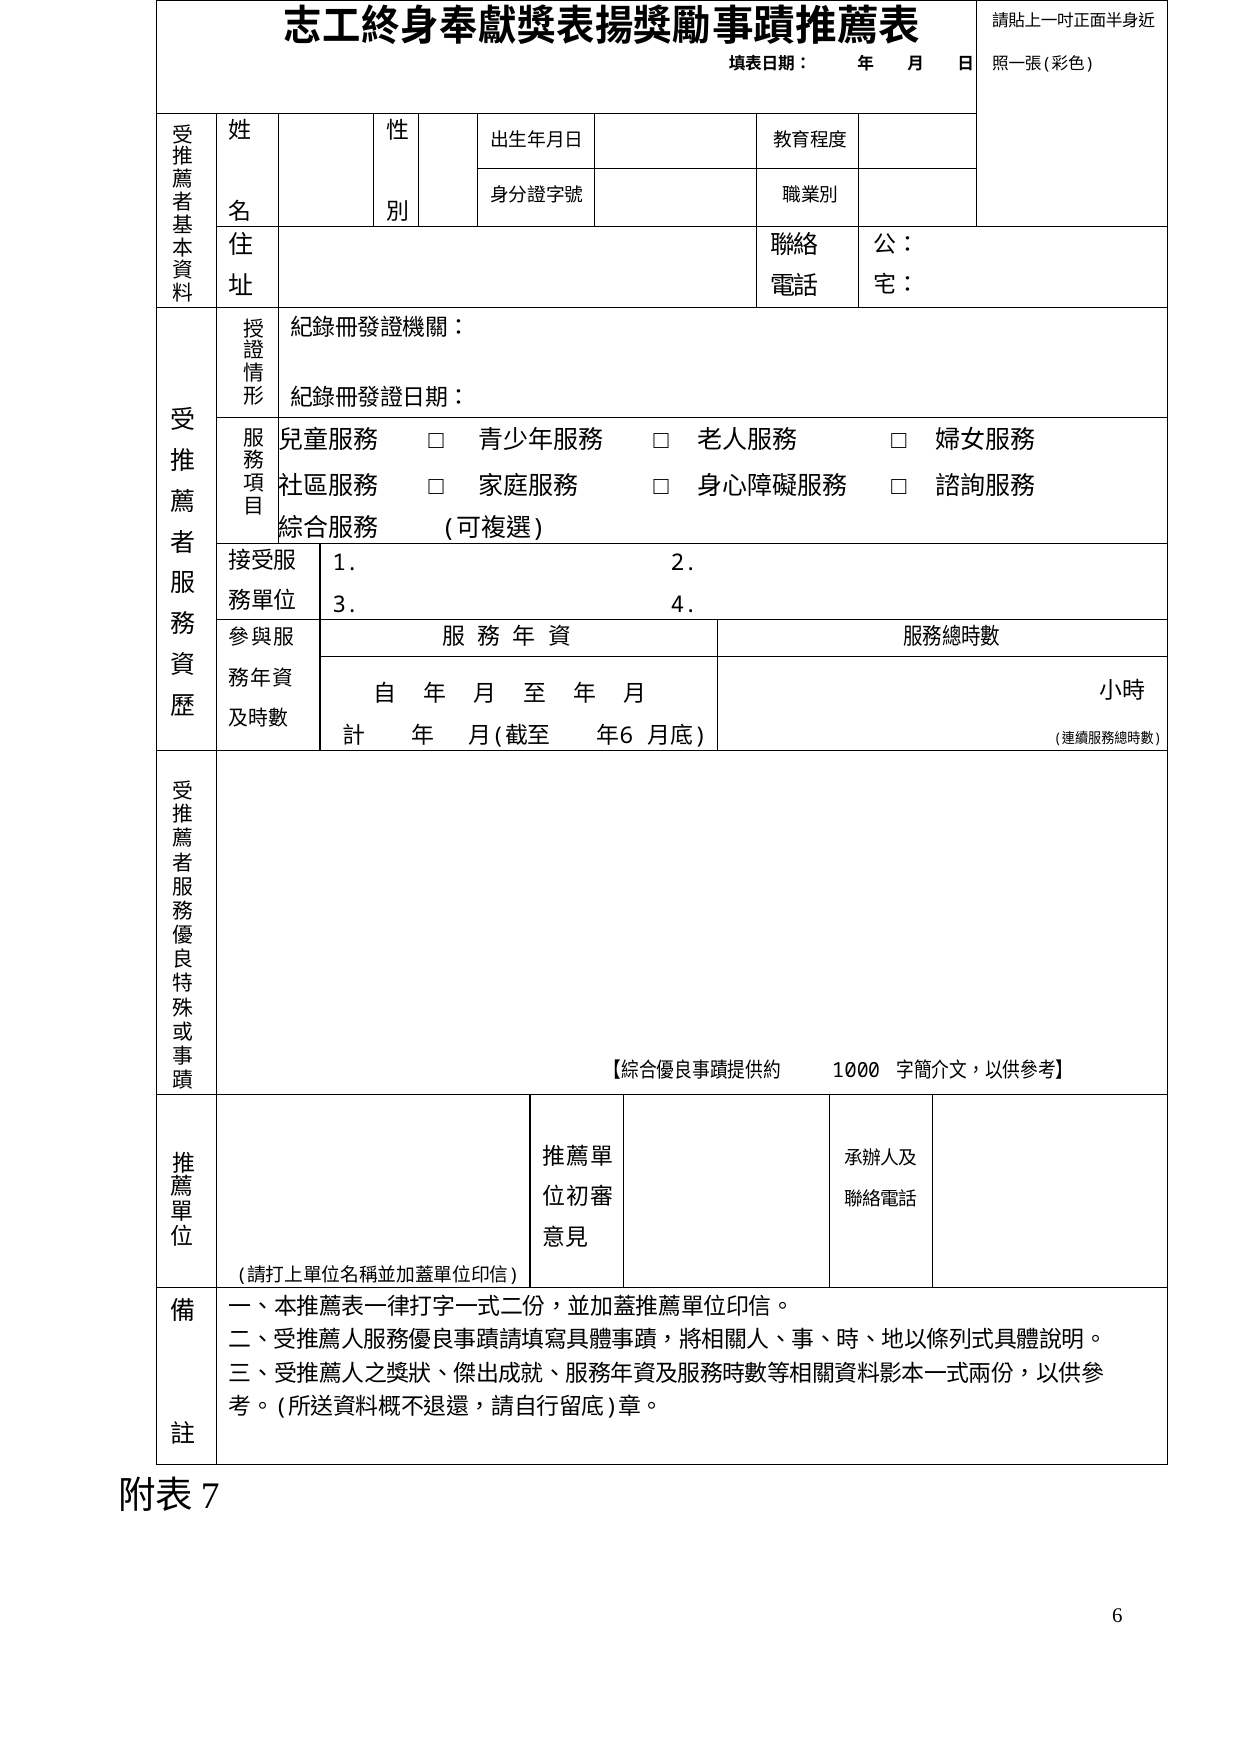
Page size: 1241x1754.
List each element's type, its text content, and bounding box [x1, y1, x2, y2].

text 附表7 [118, 1465, 1122, 1519]
table_cell 服 務 年 資 [321, 620, 717, 656]
table_cell 姓 名 [217, 114, 278, 226]
table_cell [279, 114, 373, 226]
table_cell (請打上單位名稱並加蓋單位印信) [217, 1095, 529, 1287]
table_cell 身分證字號 [478, 169, 594, 226]
table_cell 承辦人及聯絡電話 [830, 1095, 932, 1287]
table_cell [859, 114, 976, 167]
table_cell 1. 2. 3. 4. [321, 544, 1167, 619]
table_cell 教育程度 [757, 114, 858, 167]
table_cell 參與服務年資及時數 [217, 620, 319, 750]
table_cell [419, 114, 477, 226]
table_cell [624, 1095, 829, 1287]
table_cell 自 年 月 至 年 月 計 年 月(截至 年6 月底) [321, 657, 717, 750]
table_cell 推薦單位 [157, 1095, 216, 1287]
table_cell 【綜合優良事蹟提供約 1000 字簡介文，以供參考】 [217, 751, 1167, 1093]
table_cell 一、本推薦表一律打字一式二份，並加蓋推薦單位印信。 二、受推薦人服務優良事蹟請填寫具體事蹟，將相關人、事、時、地以條列式具體說明。三、受推薦人之獎狀、傑出成就、服務年資及服務時數等相關資料影本一式兩份，以供參考。(所送資料概不退還，請自行留底)章。 [217, 1288, 1167, 1464]
table_cell 受推薦者服務資歷 [157, 308, 216, 750]
table_cell 聯絡電話 [757, 227, 858, 307]
table_cell 推薦單位初審意見 [531, 1095, 623, 1287]
table_cell 出生年月日 [478, 114, 594, 167]
table_cell 職業別 [757, 169, 858, 226]
table_cell 住址 [217, 227, 278, 307]
table_cell 服務項目 [217, 418, 278, 542]
table_cell [859, 169, 976, 226]
table_cell 兒童服務 □ 青少年服務 □ 老人服務 □ 婦女服務 社區服務 □ 家庭服務 □ 身心障礙服務 □ 諮詢服務 綜合服務 (可複選) [279, 418, 1167, 542]
table_cell [279, 227, 756, 307]
table_cell 服務總時數 [718, 620, 1167, 656]
table_cell [595, 114, 756, 167]
table_cell 紀錄冊發證機關： 紀錄冊發證日期： [279, 308, 1167, 417]
table_cell 受推薦者基本資料 [157, 114, 216, 307]
table_cell [595, 169, 756, 226]
table_cell 備 註 [157, 1288, 216, 1464]
table_header 請貼上一吋正面半身近照一張(彩色) [977, 1, 1167, 226]
table_cell 性 別 [374, 114, 418, 226]
table_cell 受推薦者服務優良特殊或事蹟 [157, 751, 216, 1093]
table_cell 公： 宅： [859, 227, 1167, 307]
table_cell 小時 (連續服務總時數) [718, 657, 1167, 750]
table_cell 授證情形 [217, 308, 278, 417]
table_cell [933, 1095, 1167, 1287]
table_cell 接受服 務單位 [217, 544, 319, 619]
table_header 志工終身奉獻獎表揚獎勵事蹟推薦表 填表日期： 年 月 日 [157, 1, 976, 113]
